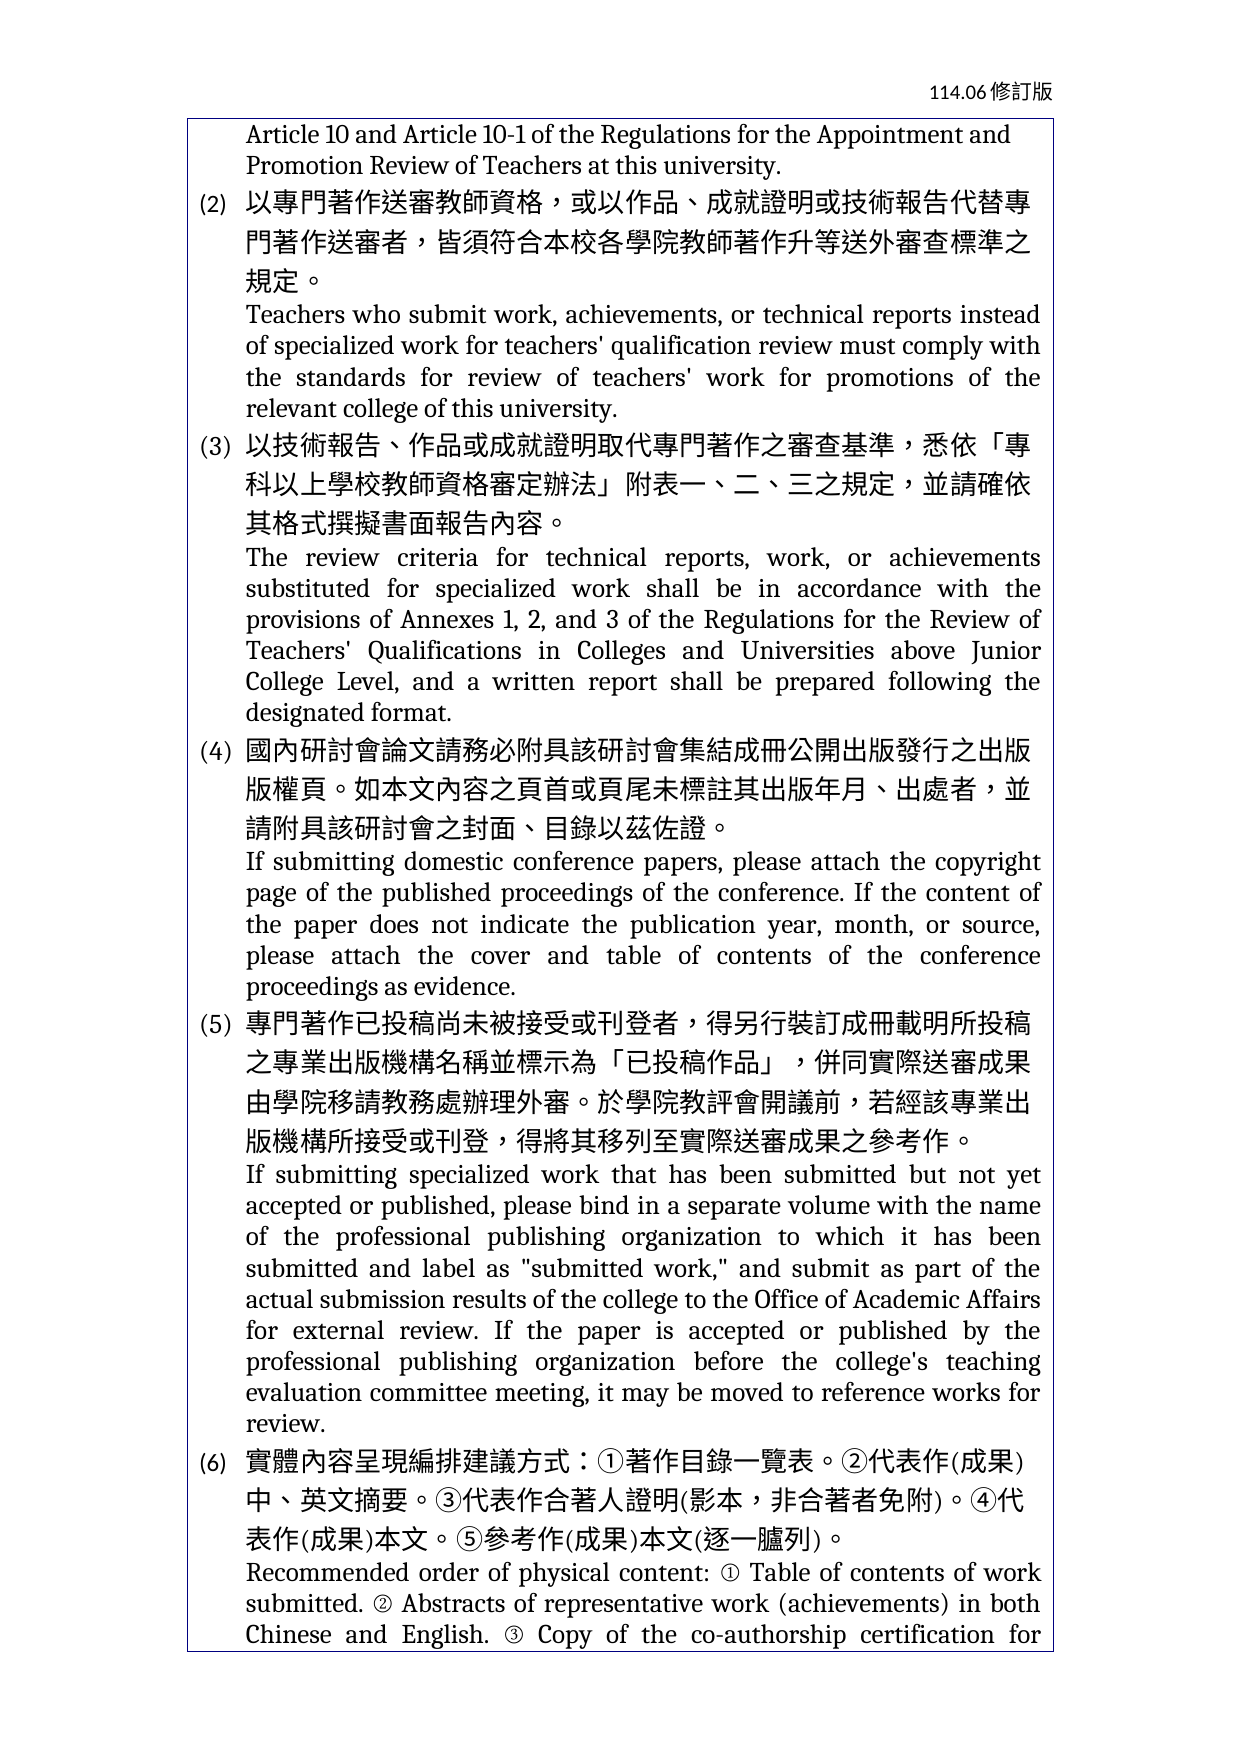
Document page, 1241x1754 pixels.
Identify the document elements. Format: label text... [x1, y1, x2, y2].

table_cell Article 10 and Article 10-1 of the Regulations for the Appointment and Promotion Review of Teachers at this university. 以專門著作送審教師資格，或以作品、成就證明或技術報告代替專門著作送審者，皆須符合本校各學院教師著作升等送外審查標準之規定。 Teachers who submit work, achievements, or technical reports instead of specialized work for teachers' qualification review must comply with the standards for review of teachers' work for promotions of the relevant college of this university. 以技術報告、作品或成就證明取代專門著作之審查基準，悉依「專科以上學校教師資格審定辦法」附表一、二、三之規定，並請確依其格式撰擬書面報告內容。 The review criteria for technical reports, work, or achievements substituted for specialized work shall be in accordance with the provisions of Annexes 1, 2, and 3 of the Regulations for the Review of Teachers' Qualifications in Colleges and Universities above Junior College Level, and a written report shall be prepared following the designated format. 國內研討會論文請務必附具該研討會集結成冊公開出版發行之出版版權頁。如本文內容之頁首或頁尾未標註其出版年月、出處者，並請附具該研討會之封面、目錄以茲佐證。 If submitting domestic conference papers, please attach the copyright page of the published proceedings of the conference. If the content of the paper does not indicate the publication year, month, or source, please attach the cover and table of contents of the conference proceedings as evidence. 專門著作已投稿尚未被接受或刊登者，得另行裝訂成冊載明所投稿之專業出版機構名稱並標示為「已投稿作品」，併同實際送審成果由學院移請教務處辦理外審。於學院教評會開議前，若經該專業出版機構所接受或刊登，得將其移列至實際送審成果之參考作。 If submitting specialized work that has been submitted but not yet accepted or published, please bind in a separate volume with the name of the professional publishing organization to which it has been submitted and label as "submitted work," and submit as part of the actual submission results of the college to the Office of Academic Affairs for external review. If the paper is accepted or published by the professional publishing organization before the college's teaching evaluation committee meeting, it may be moved to reference works for review. 實體內容呈現編排建議方式：①著作目錄一覽表。②代表作(成果)中、英文摘要。③代表作合著人證明(影本，非合著者免附)。④代表作(成果)本文。⑤參考作(成果)本文(逐一臚列)。 Recommended order of physical content: ① Table of contents of work submitted. ② Abstracts of representative work (achievements) in both Chinese and English. ③ Copy of the co-authorship certification for [188, 119, 1053, 1651]
